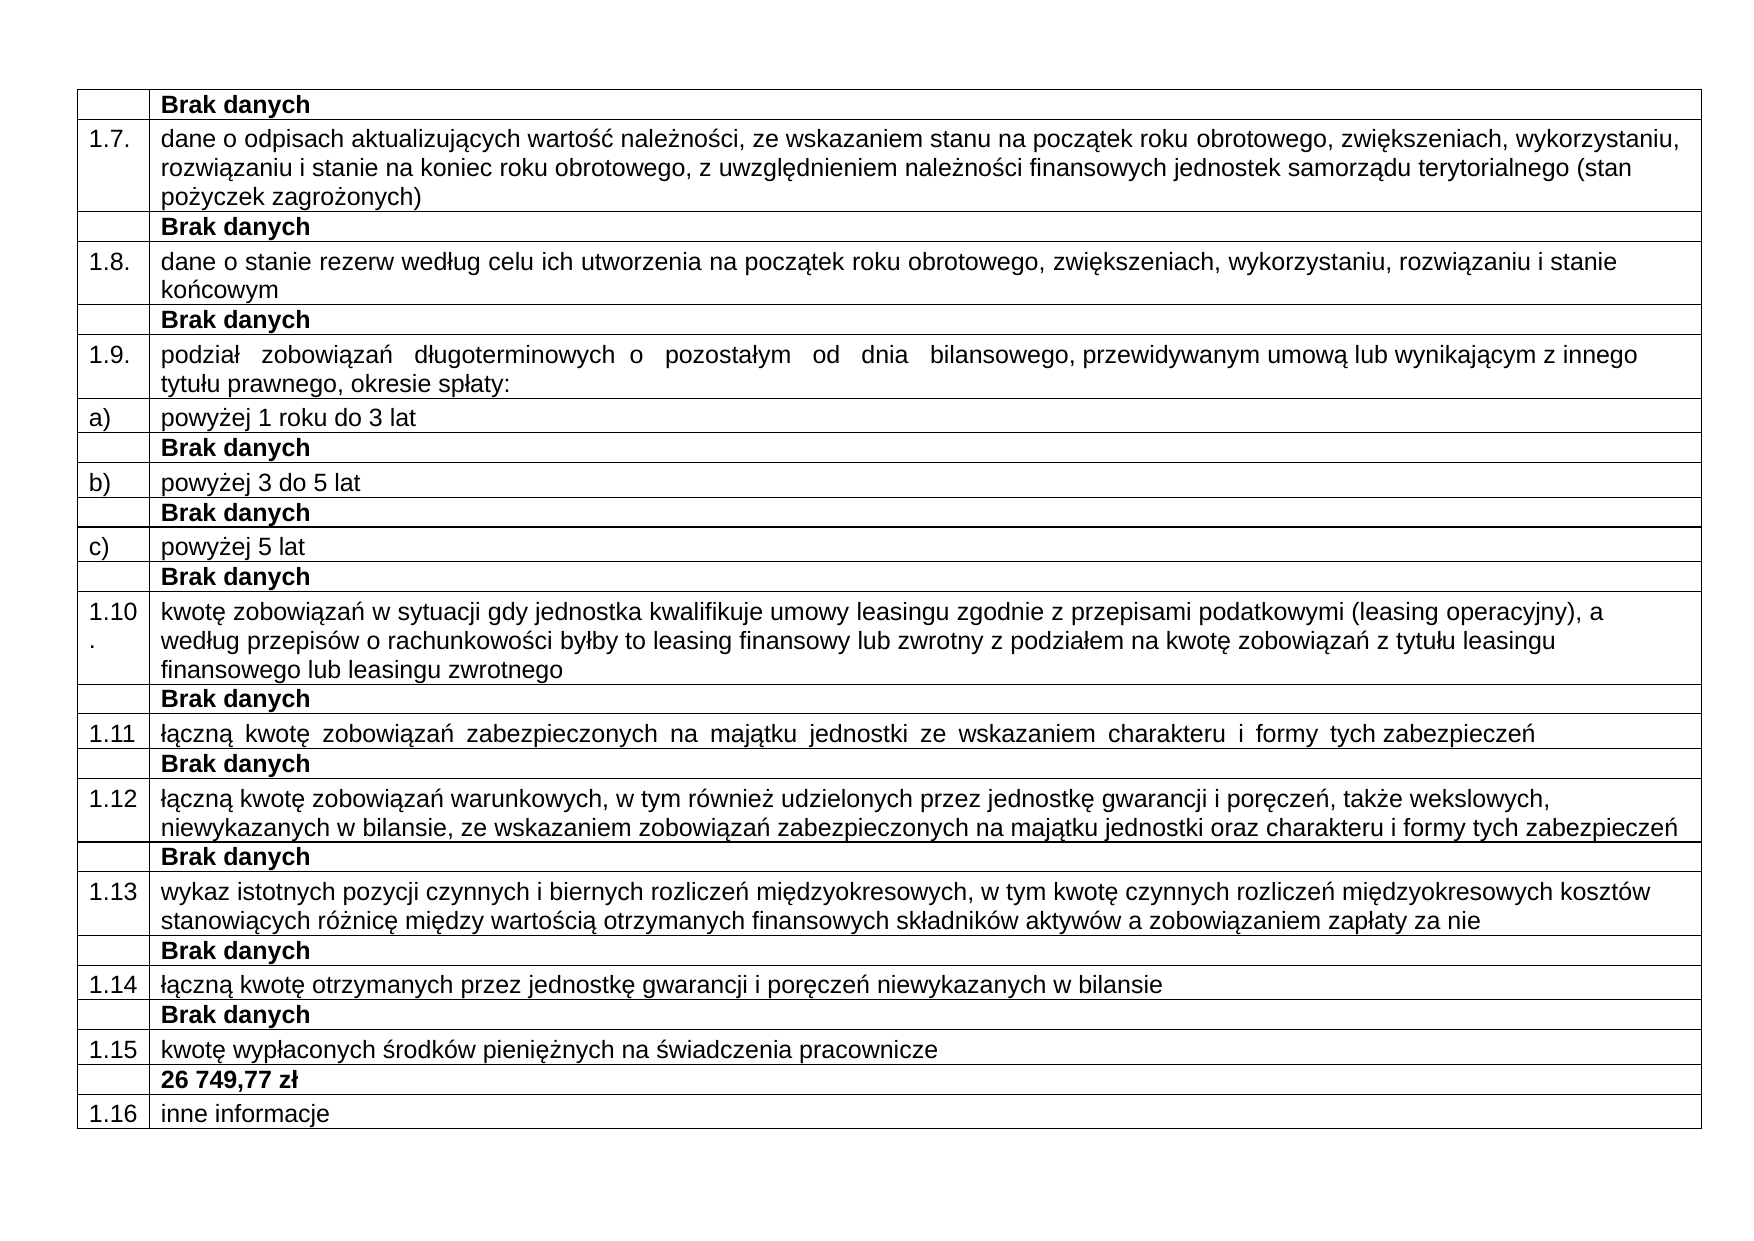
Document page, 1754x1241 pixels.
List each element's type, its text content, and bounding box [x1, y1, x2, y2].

table_cell 1.7. [78, 120, 149, 211]
table_cell 1.15 [78, 1030, 149, 1064]
table_cell [78, 843, 149, 871]
table_cell [78, 433, 149, 462]
table_cell łączną kwotę zobowiązań zabezpieczonych na majątku jednostki ze wskazaniem charakteru i formy tych zabezpieczeń [150, 714, 1701, 748]
table_cell [78, 305, 149, 334]
table_cell kwotę wypłaconych środków pieniężnych na świadczenia pracownicze [150, 1030, 1701, 1064]
table_cell Brak danych [150, 305, 1701, 334]
table_cell 1.9. [78, 335, 149, 398]
table_cell 1.11 [78, 714, 149, 748]
table_cell powyżej 3 do 5 lat [150, 463, 1701, 497]
table_cell Brak danych [150, 498, 1701, 526]
table_cell powyżej 1 roku do 3 lat [150, 399, 1701, 432]
table_cell Brak danych [150, 90, 1701, 118]
table_cell 1.10. [78, 592, 149, 683]
table_cell [78, 685, 149, 713]
table_cell [78, 212, 149, 241]
table_cell 1.14 [78, 966, 149, 999]
table_cell Brak danych [150, 562, 1701, 591]
table_cell łączną kwotę zobowiązań warunkowych, w tym również udzielonych przez jednostkę gwarancji i poręczeń, także wekslowych, niewykazanych w bilansie, ze wskazaniem zobowiązań zabezpieczonych na majątku jednostki oraz charakteru i formy tych zabezpieczeń [150, 779, 1701, 841]
table_cell 26 749,77 zł [150, 1065, 1701, 1093]
table_cell [78, 936, 149, 964]
table_cell [78, 562, 149, 591]
table_cell 1.13 [78, 872, 149, 935]
table_cell powyżej 5 lat [150, 528, 1701, 561]
table_cell inne informacje [150, 1095, 1701, 1128]
table_cell [78, 90, 149, 118]
table_cell podział zobowiązań długoterminowych o pozostałym od dnia bilansowego, przewidywanym umową lub wynikającym z innego tytułu prawnego, okresie spłaty: [150, 335, 1701, 398]
table_cell łączną kwotę otrzymanych przez jednostkę gwarancji i poręczeń niewykazanych w bilansie [150, 966, 1701, 999]
table_cell Brak danych [150, 843, 1701, 871]
table_cell Brak danych [150, 685, 1701, 713]
table_cell a) [78, 399, 149, 432]
table_cell Brak danych [150, 433, 1701, 462]
table_cell dane o odpisach aktualizujących wartość należności, ze wskazaniem stanu na początek roku obrotowego, zwiększeniach, wykorzystaniu, rozwiązaniu i stanie na koniec roku obrotowego, z uwzględnieniem należności finansowych jednostek samorządu terytorialnego (stan pożyczek zagrożonych) [150, 120, 1701, 211]
table_cell dane o stanie rezerw według celu ich utworzenia na początek roku obrotowego, zwiększeniach, wykorzystaniu, rozwiązaniu i stanie końcowym [150, 242, 1701, 304]
table_cell Brak danych [150, 749, 1701, 778]
table_cell Brak danych [150, 1000, 1701, 1029]
table_cell Brak danych [150, 212, 1701, 241]
table_cell 1.12 [78, 779, 149, 841]
table_cell [78, 498, 149, 526]
table_cell [78, 1000, 149, 1029]
table_cell Brak danych [150, 936, 1701, 964]
table_cell [78, 749, 149, 778]
table_cell b) [78, 463, 149, 497]
table_cell 1.8. [78, 242, 149, 304]
table_cell kwotę zobowiązań w sytuacji gdy jednostka kwalifikuje umowy leasingu zgodnie z przepisami podatkowymi (leasing operacyjny), a według przepisów o rachunkowości byłby to leasing finansowy lub zwrotny z podziałem na kwotę zobowiązań z tytułu leasingu finansowego lub leasingu zwrotnego [150, 592, 1701, 683]
table_cell wykaz istotnych pozycji czynnych i biernych rozliczeń międzyokresowych, w tym kwotę czynnych rozliczeń międzyokresowych kosztów stanowiących różnicę między wartością otrzymanych finansowych składników aktywów a zobowiązaniem zapłaty za nie [150, 872, 1701, 935]
table_cell [78, 1065, 149, 1093]
table_cell 1.16 [78, 1095, 149, 1128]
table_cell c) [78, 528, 149, 561]
